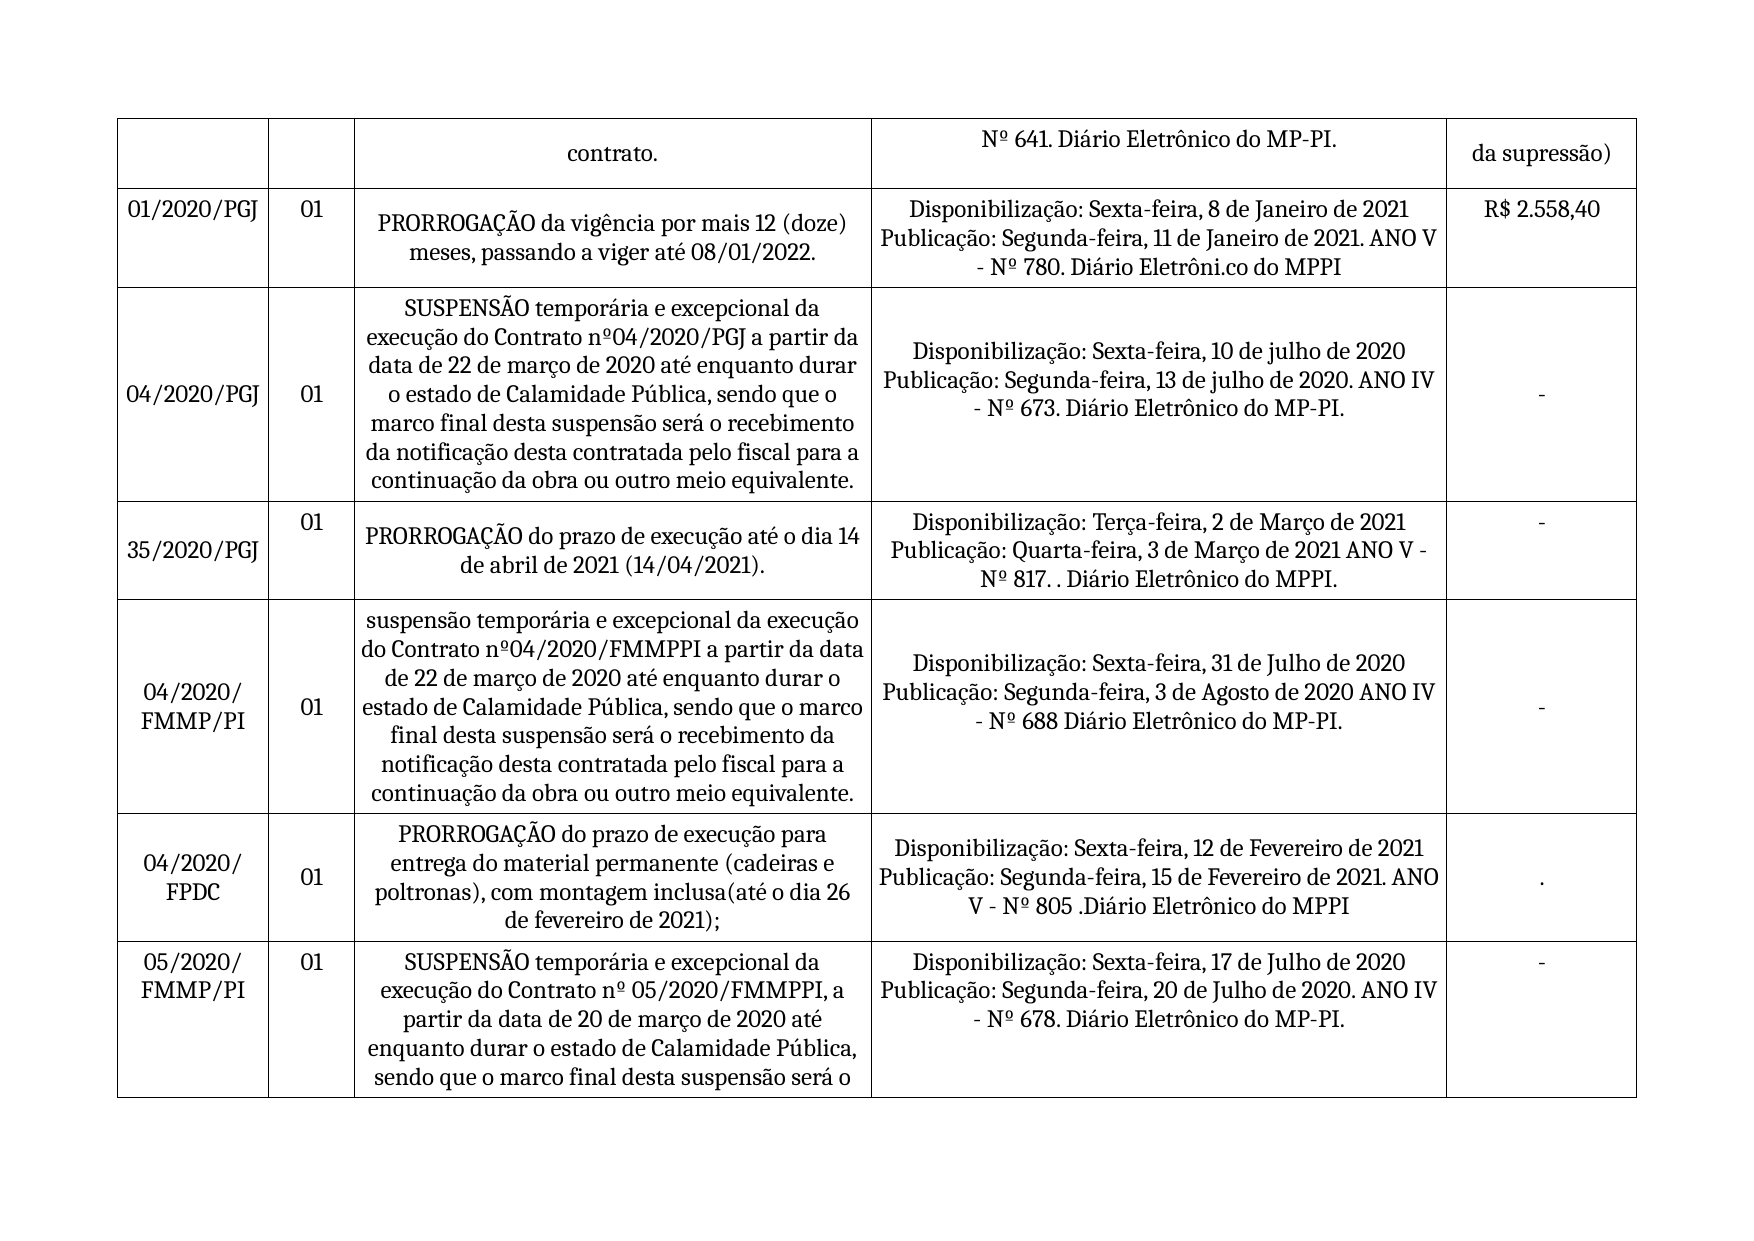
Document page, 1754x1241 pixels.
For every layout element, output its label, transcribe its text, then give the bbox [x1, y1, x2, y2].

table_cell PRORROGAÇÃO do prazo de execução para entrega do material permanente (cadeiras e poltronas), com montagem inclusa(até o dia 26 de fevereiro de 2021); [355, 814, 871, 941]
table_cell . [1447, 814, 1636, 941]
table_cell 01 [269, 600, 354, 813]
table_cell 01 [269, 942, 354, 1097]
table_cell [269, 119, 354, 188]
table_cell Disponibilização: Sexta-feira, 17 de Julho de 2020 Publicação: Segunda-feira, 20 de Julho de 2020. ANO IV - Nº 678. Diário Eletrônico do MP-PI. [872, 942, 1446, 1097]
table_cell 01/2020/PGJ [118, 189, 268, 287]
table_cell PRORROGAÇÃO da vigência por mais 12 (doze) meses, passando a viger até 08/01/2022. [355, 189, 871, 287]
table_cell Disponibilização: Sexta-feira, 12 de Fevereiro de 2021 Publicação: Segunda-feira, 15 de Fevereiro de 2021. ANO V - Nº 805 .Diário Eletrônico do MPPI [872, 814, 1446, 941]
table_cell Disponibilização: Sexta-feira, 10 de julho de 2020 Publicação: Segunda-feira, 13 de julho de 2020. ANO IV - Nº 673. Diário Eletrônico do MP-PI. [872, 288, 1446, 501]
table_cell - Nº 641. Diário Eletrônico do MP-PI. [872, 119, 1446, 188]
table_cell 01 [269, 288, 354, 501]
table_cell Disponibilização: Sexta-feira, 8 de Janeiro de 2021 Publicação: Segunda-feira, 11 de Janeiro de 2021. ANO V - Nº 780. Diário Eletrôni.co do MPPI [872, 189, 1446, 287]
table_cell 05/2020/FMMP/PI [118, 942, 268, 1097]
table_cell suspensão temporária e excepcional da execução do Contrato nº04/2020/FMMPPI a partir da data de 22 de março de 2020 até enquanto durar o estado de Calamidade Pública, sendo que o marco final desta suspensão será o recebimento da notificação desta contratada pelo fiscal para a continuação da obra ou outro meio equivalente. [355, 600, 871, 813]
table_cell R$ 2.558,40 [1447, 189, 1636, 287]
table_cell - [1447, 502, 1636, 599]
table_cell da supressão) [1447, 119, 1636, 188]
table_cell - [1447, 600, 1636, 813]
table_cell Disponibilização: Terça-feira, 2 de Março de 2021 Publicação: Quarta-feira, 3 de Março de 2021 ANO V - Nº 817. . Diário Eletrônico do MPPI. [872, 502, 1446, 599]
table_cell SUSPENSÃO temporária e excepcional da execução do Contrato nº 05/2020/FMMPPI, a partir da data de 20 de março de 2020 até enquanto durar o estado de Calamidade Pública, sendo que o marco final desta suspensão será o [355, 942, 871, 1097]
table_cell 04/2020/FMMP/PI [118, 600, 268, 813]
table_cell 01 [269, 814, 354, 941]
table_cell 04/2020/FPDC [118, 814, 268, 941]
table_cell contrato. [355, 119, 871, 188]
table_cell PRORROGAÇÃO do prazo de execução até o dia 14 de abril de 2021 (14/04/2021). [355, 502, 871, 599]
table_cell Disponibilização: Sexta-feira, 31 de Julho de 2020 Publicação: Segunda-feira, 3 de Agosto de 2020 ANO IV - Nº 688 Diário Eletrônico do MP-PI. [872, 600, 1446, 813]
table_cell 01 [269, 189, 354, 287]
table_cell 35/2020/PGJ [118, 502, 268, 599]
table_cell SUSPENSÃO temporária e excepcional da execução do Contrato nº04/2020/PGJ a partir da data de 22 de março de 2020 até enquanto durar o estado de Calamidade Pública, sendo que o marco final desta suspensão será o recebimento da notificação desta contratada pelo fiscal para a continuação da obra ou outro meio equivalente. [355, 288, 871, 501]
table_cell - [1447, 942, 1636, 1097]
table_cell 01 [269, 502, 354, 599]
table_cell 04/2020/PGJ [118, 288, 268, 501]
table_cell [118, 119, 268, 188]
table_cell - [1447, 288, 1636, 501]
